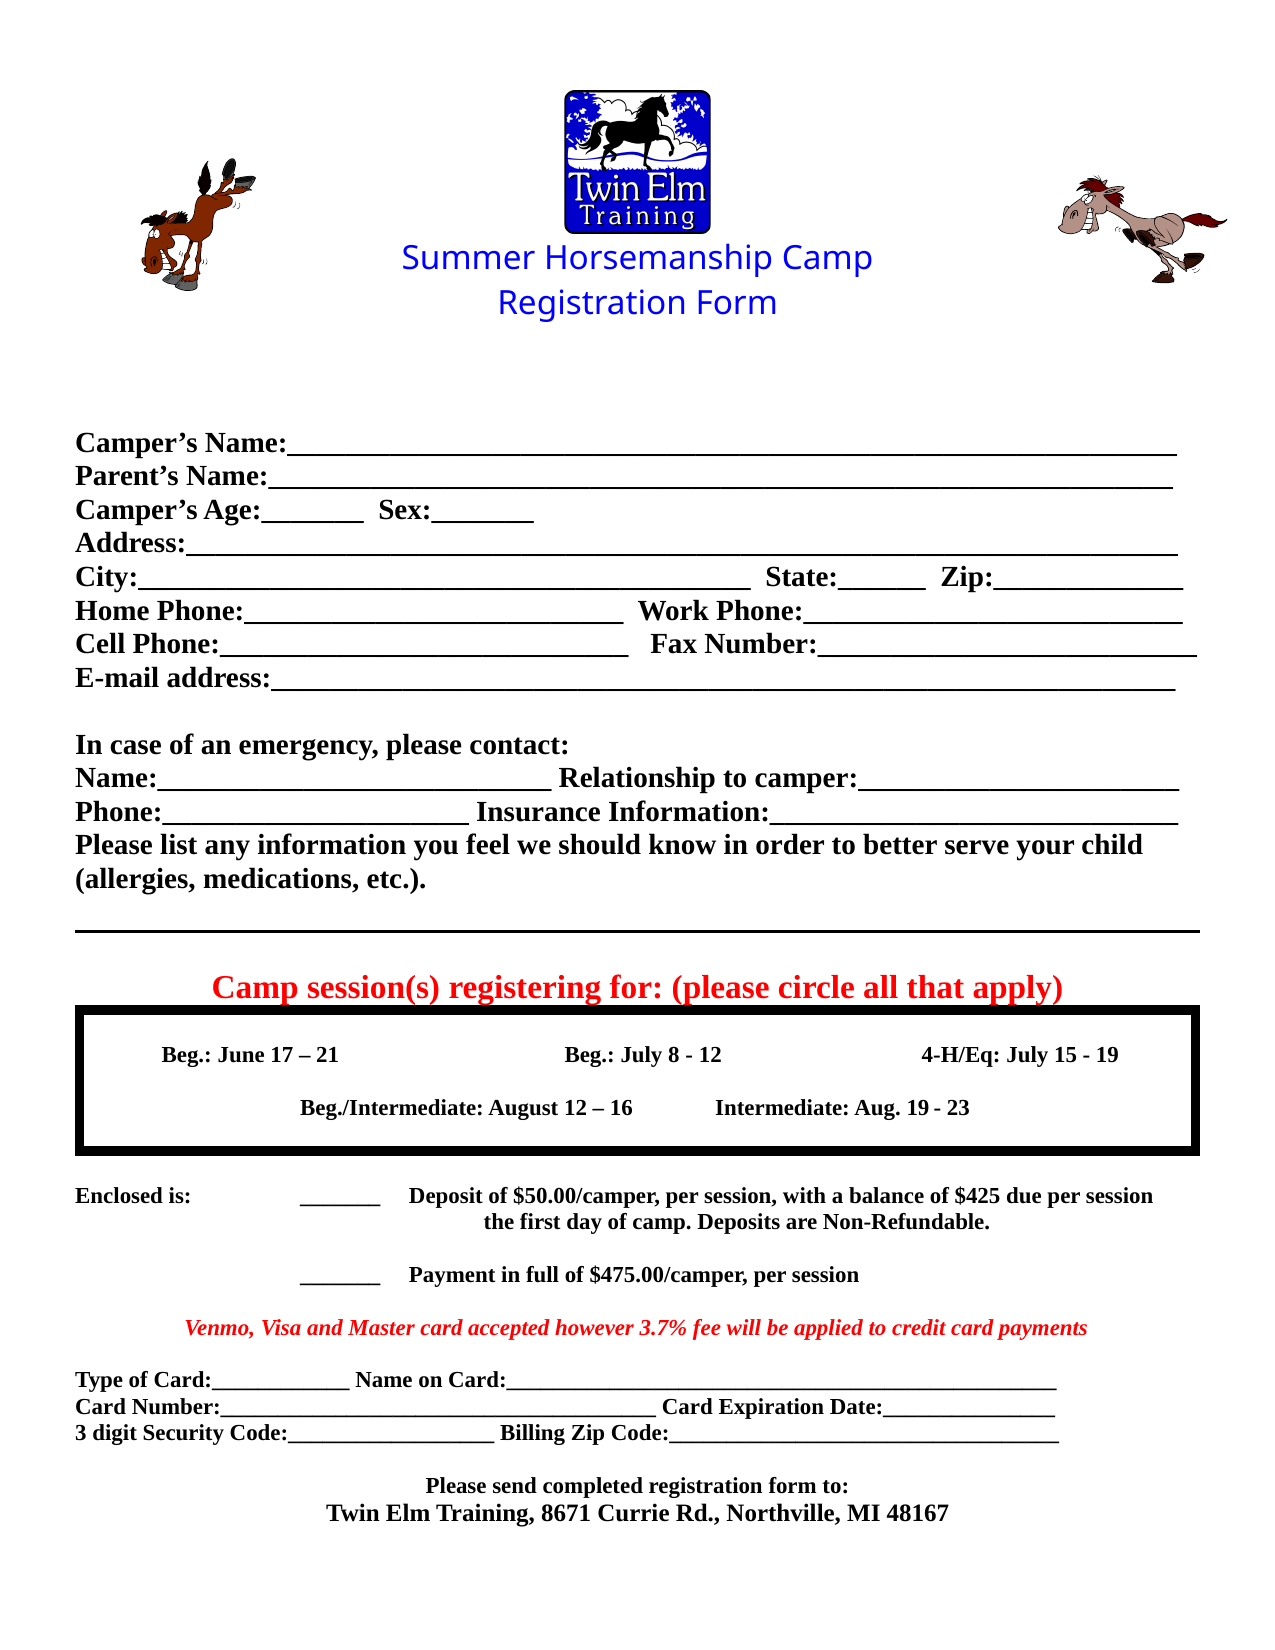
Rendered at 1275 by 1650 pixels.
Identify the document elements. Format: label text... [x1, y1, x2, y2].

text Parent’s Name:______________________________________________________________ [75, 458, 1200, 492]
text Beg./Intermediate: August 12 – 16 Intermediate: Aug. 19 - 23 [84, 1084, 1191, 1120]
text Please list any information you feel we should know in order to better serve your child (allergies, medications, etc.). [75, 827, 1200, 894]
text Name:___________________________ Relationship to camper:______________________ [75, 760, 1200, 794]
text Card Number:______________________________________ Card Expiration Date:_______________ [75, 1393, 1200, 1419]
text Home Phone:__________________________ Work Phone:__________________________ [75, 593, 1200, 626]
text Twin Elm Training, 8671 Currie Rd., Northville, MI 48167 [75, 1498, 1200, 1527]
text Camper’s Age:_______ Sex:_______ [75, 492, 1200, 526]
text Venmo, Visa and Master card accepted however 3.7% fee will be applied to credit card payments [75, 1314, 1200, 1340]
text _______ Payment in full of $475.00/camper, per session [225, 1261, 1200, 1287]
text In case of an emergency, please contact: [75, 727, 1200, 760]
text Address:____________________________________________________________________ [75, 526, 1200, 559]
text Enclosed is: _______ Deposit of $50.00/camper, per session, with a balance of $425 due per session the first day of camp. Deposits are Non-Refundable. [75, 1182, 1200, 1235]
text Type of Card:____________ Name on Card:________________________________________________ [75, 1367, 1200, 1393]
text Camper’s Name:_____________________________________________________________ [75, 425, 1200, 458]
text Phone:_____________________ Insurance Information:____________________________ [75, 794, 1200, 827]
text City:__________________________________________ State:______ Zip:_____________ [75, 559, 1200, 593]
text E-mail address:______________________________________________________________ [75, 660, 1200, 693]
text Cell Phone:____________________________ Fax Number:__________________________ [75, 626, 1200, 660]
text Camp session(s) registering for: (please circle all that apply) [75, 967, 1200, 1005]
text 3 digit Security Code:__________________ Billing Zip Code:__________________________________ [75, 1419, 1200, 1446]
text Beg.: June 17 – 21 Beg.: July 8 - 12 4-H/Eq: July 15 - 19 [84, 1032, 1191, 1067]
text Please send completed registration form to: [75, 1472, 1200, 1498]
